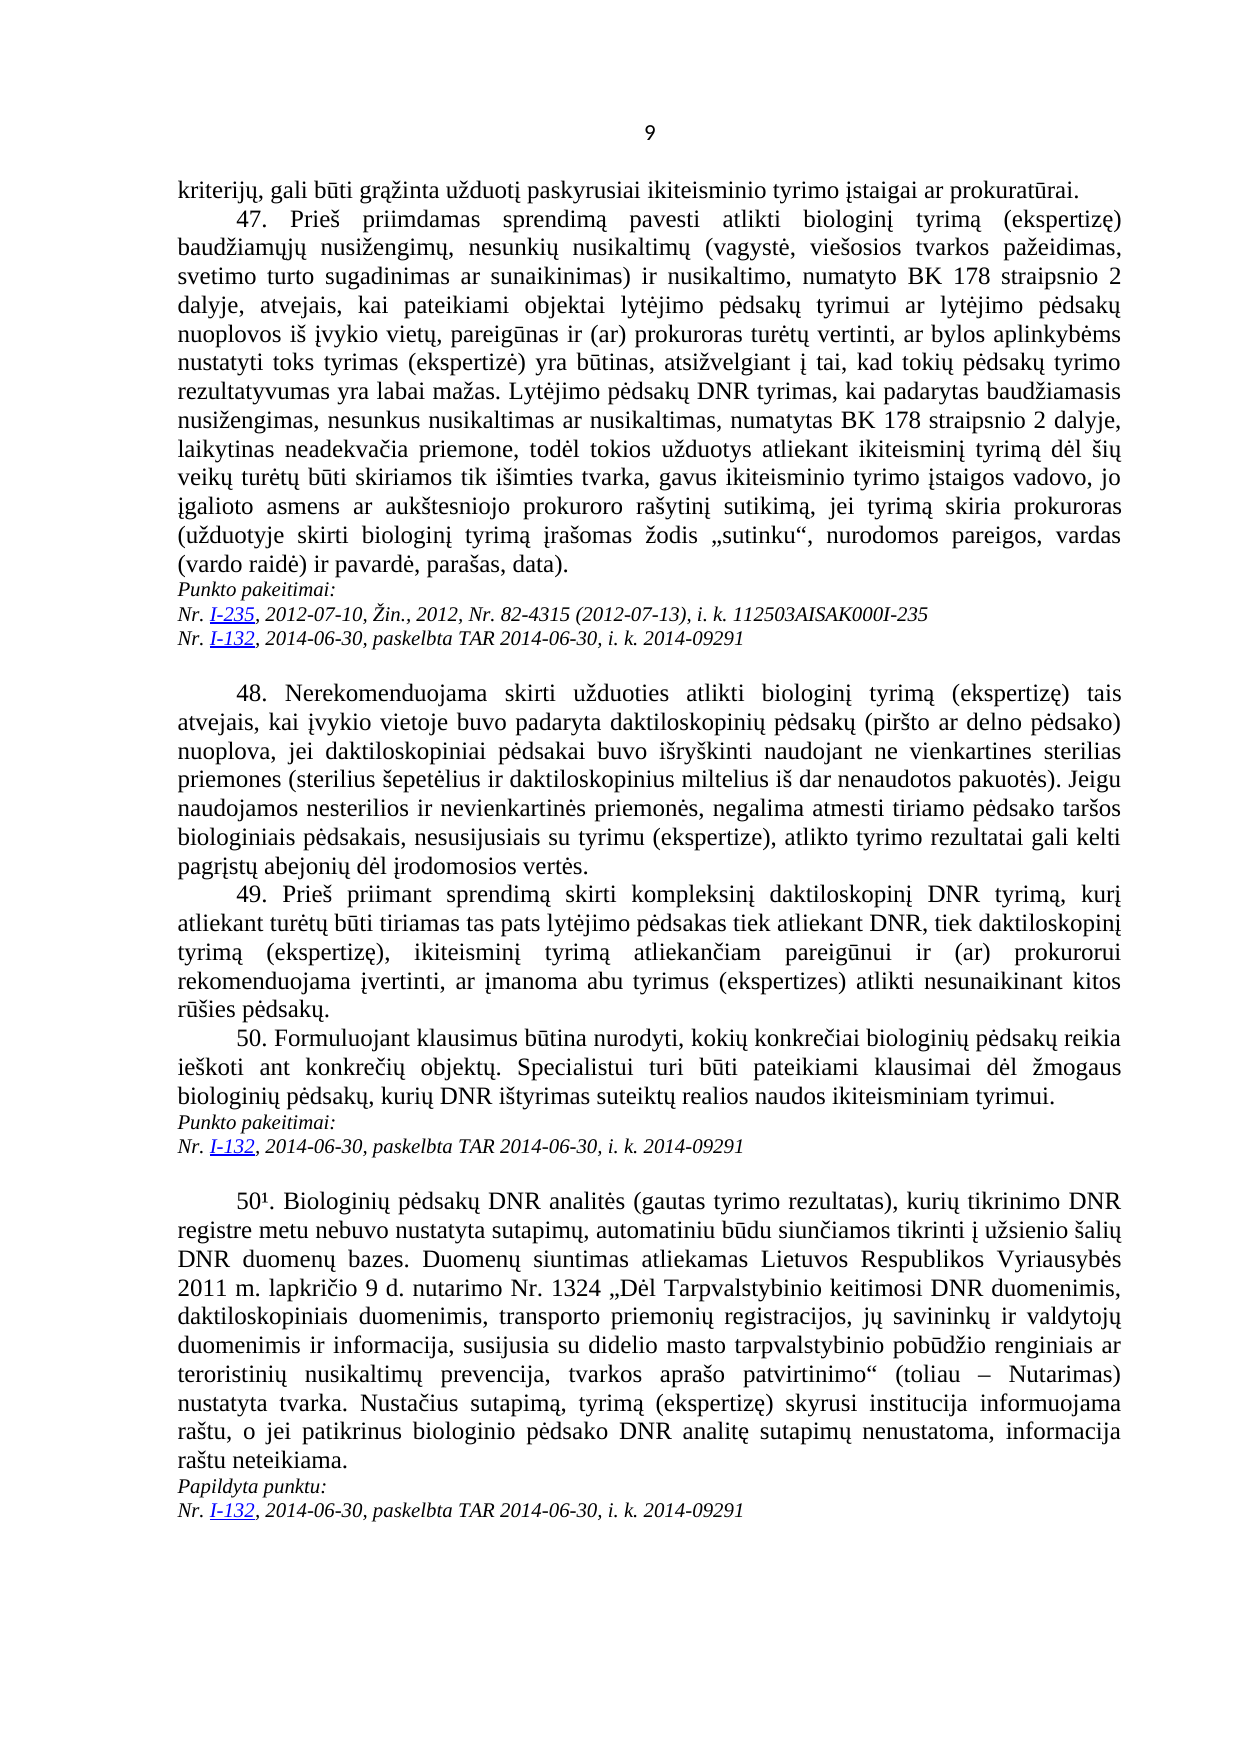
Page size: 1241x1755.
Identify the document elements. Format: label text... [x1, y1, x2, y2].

text Punkto pakeitimai: [177, 1109, 1122, 1134]
text kriterijų, gali būti grąžinta užduotį paskyrusiai ikiteisminio tyrimo įstaigai ar prokuratūrai. [177, 175, 1122, 204]
text 47. Prieš priimdamas sprendimą pavesti atlikti biologinį tyrimą (ekspertizę) baudžiamųjų nusižengimų, nesunkių nusikaltimų (vagystė, viešosios tvarkos pažeidimas, svetimo turto sugadinimas ar sunaikinimas) ir nusikaltimo, numatyto BK 178 straipsnio 2 dalyje, atvejais, kai pateikiami objektai lytėjimo pėdsakų tyrimui ar lytėjimo pėdsakų nuoplovos iš įvykio vietų, pareigūnas ir (ar) prokuroras turėtų vertinti, ar bylos aplinkybėms nustatyti toks tyrimas (ekspertizė) yra būtinas, atsižvelgiant į tai, kad tokių pėdsakų tyrimo rezultatyvumas yra labai mažas. Lytėjimo pėdsakų DNR tyrimas, kai padarytas baudžiamasis nusižengimas, nesunkus nusikaltimas ar nusikaltimas, numatytas BK 178 straipsnio 2 dalyje, laikytinas neadekvačia priemone, todėl tokios užduotys atliekant ikiteisminį tyrimą dėl šių veikų turėtų būti skiriamos tik išimties tvarka, gavus ikiteisminio tyrimo įstaigos vadovo, jo įgalioto asmens ar aukštesniojo prokuroro rašytinį sutikimą, jei tyrimą skiria prokuroras (užduotyje skirti biologinį tyrimą įrašomas žodis „sutinku“, nurodomos pareigos, vardas (vardo raidė) ir pavardė, parašas, data). [177, 204, 1122, 577]
text 50. Formuluojant klausimus būtina nurodyti, kokių konkrečiai biologinių pėdsakų reikia ieškoti ant konkrečių objektų. Specialistui turi būti pateikiami klausimai dėl žmogaus biologinių pėdsakų, kurių DNR ištyrimas suteiktų realios naudos ikiteisminiam tyrimui. [177, 1023, 1122, 1109]
text Punkto pakeitimai: [177, 577, 1122, 601]
text 49. Prieš priimant sprendimą skirti kompleksinį daktiloskopinį DNR tyrimą, kurį atliekant turėtų būti tiriamas tas pats lytėjimo pėdsakas tiek atliekant DNR, tiek daktiloskopinį tyrimą (ekspertizę), ikiteisminį tyrimą atliekančiam pareigūnui ir (ar) prokurorui rekomenduojama įvertinti, ar įmanoma abu tyrimus (ekspertizes) atlikti nesunaikinant kitos rūšies pėdsakų. [177, 879, 1122, 1023]
text Nr. I-132, 2014-06-30, paskelbta TAR 2014-06-30, i. k. 2014-09291 [177, 1134, 1122, 1158]
text Nr. I-132, 2014-06-30, paskelbta TAR 2014-06-30, i. k. 2014-09291 [177, 1498, 1122, 1522]
text Nr. I-235, 2012-07-10, Žin., 2012, Nr. 82-4315 (2012-07-13), i. k. 112503AISAK000I-235 [177, 601, 1122, 626]
text 48. Nerekomenduojama skirti užduoties atlikti biologinį tyrimą (ekspertizę) tais atvejais, kai įvykio vietoje buvo padaryta daktiloskopinių pėdsakų (piršto ar delno pėdsako) nuoplova, jei daktiloskopiniai pėdsakai buvo išryškinti naudojant ne vienkartines sterilias priemones (sterilius šepetėlius ir daktiloskopinius miltelius iš dar nenaudotos pakuotės). Jeigu naudojamos nesterilios ir nevienkartinės priemonės, negalima atmesti tiriamo pėdsako taršos biologiniais pėdsakais, nesusijusiais su tyrimu (ekspertize), atlikto tyrimo rezultatai gali kelti pagrįstų abejonių dėl įrodomosios vertės. [177, 678, 1122, 879]
text Papildyta punktu: [177, 1474, 1122, 1498]
text Nr. I-132, 2014-06-30, paskelbta TAR 2014-06-30, i. k. 2014-09291 [177, 626, 1122, 649]
text 50¹. Biologinių pėdsakų DNR analitės (gautas tyrimo rezultatas), kurių tikrinimo DNR registre metu nebuvo nustatyta sutapimų, automatiniu būdu siunčiamos tikrinti į užsienio šalių DNR duomenų bazes. Duomenų siuntimas atliekamas Lietuvos Respublikos Vyriausybės 2011 m. lapkričio 9 d. nutarimo Nr. 1324 „Dėl Tarpvalstybinio keitimosi DNR duomenimis, daktiloskopiniais duomenimis, transporto priemonių registracijos, jų savininkų ir valdytojų duomenimis ir informacija, susijusia su didelio masto tarpvalstybinio pobūdžio renginiais ar teroristinių nusikaltimų prevencija, tvarkos aprašo patvirtinimo“ (toliau – Nutarimas) nustatyta tvarka. Nustačius sutapimą, tyrimą (ekspertizę) skyrusi institucija informuojama raštu, o jei patikrinus biologinio pėdsako DNR analitę sutapimų nenustatoma, informacija raštu neteikiama. [177, 1186, 1122, 1474]
